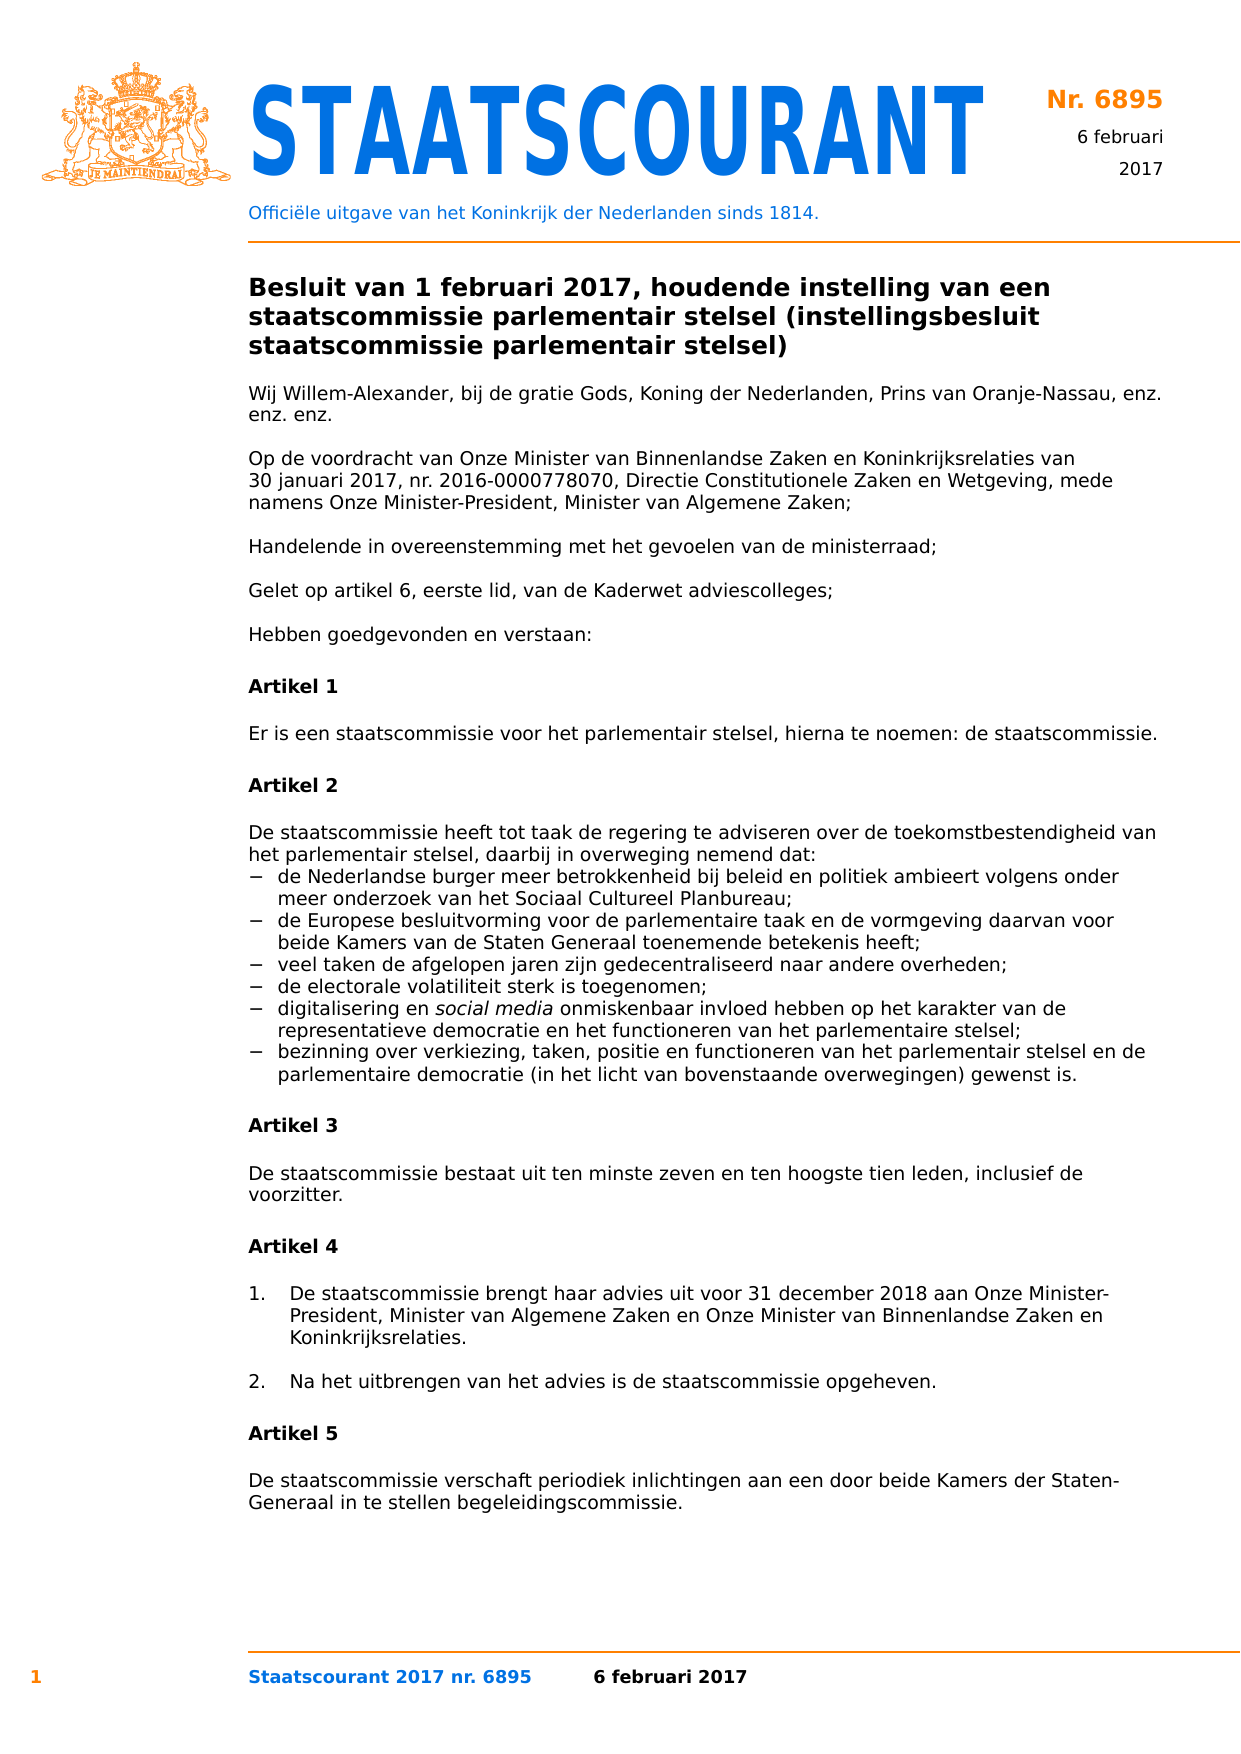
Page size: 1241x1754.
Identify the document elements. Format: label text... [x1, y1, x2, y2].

subtitle Besluit van 1 februari 2017, houdende instelling van een staatscommissie parlementair stelsel (instellingsbesluit staatscommissie parlementair stelsel) [248, 273, 1163, 361]
picture [41, 62, 231, 186]
text 2. Na het uitbrengen van het advies is de staatscommissie opgeheven. [248, 1371, 1163, 1393]
text − bezinning over verkiezing, taken, positie en functioneren van het parlementair stelsel en de parlementaire democratie (in het licht van bovenstaande overwegingen) gewenst is. [248, 1041, 1163, 1085]
text − de Nederlandse burger meer betrokkenheid bij beleid en politiek ambieert volgens onder meer onderzoek van het Sociaal Cultureel Planbureau; [248, 866, 1163, 909]
text Er is een staatscommissie voor het parlementair stelsel, hierna te noemen: de staatscommissie. [248, 723, 1163, 745]
text 1. De staatscommissie brengt haar advies uit voor 31 december 2018 aan Onze Minister-President, Minister van Algemene Zaken en Onze Minister van Binnenlandse Zaken en Koninkrijksrelaties. [248, 1283, 1163, 1349]
subtitle Artikel 5 [248, 1423, 1163, 1445]
text − de Europese besluitvorming voor de parlementaire taak en de vormgeving daarvan voor beide Kamers van de Staten Generaal toenemende betekenis heeft; [248, 909, 1163, 953]
table_cell 6 februari [998, 121, 1240, 153]
text − de electorale volatiliteit sterk is toegenomen; [248, 976, 1163, 997]
text Op de voordracht van Onze Minister van Binnenlandse Zaken en Koninkrijksrelaties van 30 januari 2017, nr. 2016-0000778070, Directie Constitutionele Zaken en Wetgeving, mede namens Onze Minister-President, Minister van Algemene Zaken; [248, 448, 1163, 514]
text De staatscommissie heeft tot taak de regering te adviseren over de toekomstbestendigheid van het parlementair stelsel, daarbij in overweging nemend dat: [248, 822, 1163, 866]
table_header Nr. 6895 [998, 62, 1240, 121]
text Gelet op artikel 6, eerste lid, van de Kaderwet adviescolleges; [248, 580, 1163, 602]
subtitle Artikel 4 [248, 1236, 1163, 1258]
text Wij Willem-Alexander, bij de gratie Gods, Koning der Nederlanden, Prins van Oranje-Nassau, enz. enz. enz. [248, 382, 1163, 426]
table_cell 2017 [998, 153, 1240, 203]
subtitle Artikel 3 [248, 1115, 1163, 1137]
text Handelende in overeenstemming met het gevoelen van de ministerraad; [248, 536, 1163, 558]
text De staatscommissie bestaat uit ten minste zeven en ten hoogste tien leden, inclusief de voorzitter. [248, 1162, 1163, 1206]
text − digitalisering en social media onmiskenbaar invloed hebben op het karakter van de representatieve democratie en het functioneren van het parlementaire stelsel; [248, 997, 1163, 1041]
subtitle Artikel 1 [248, 676, 1163, 698]
table_cell Officiële uitgave van het Koninkrijk der Nederlanden sinds 1814. [248, 203, 1240, 241]
text Hebben goedgevonden en verstaan: [248, 624, 1163, 646]
table_header [25, 62, 248, 241]
text − veel taken de afgelopen jaren zijn gedecentraliseerd naar andere overheden; [248, 953, 1163, 976]
text De staatscommissie verschaft periodiek inlichtingen aan een door beide Kamers der Staten-Generaal in te stellen begeleidingscommissie. [248, 1470, 1163, 1514]
table_header STAATSCOURANT [248, 62, 998, 203]
subtitle Artikel 2 [248, 775, 1163, 797]
